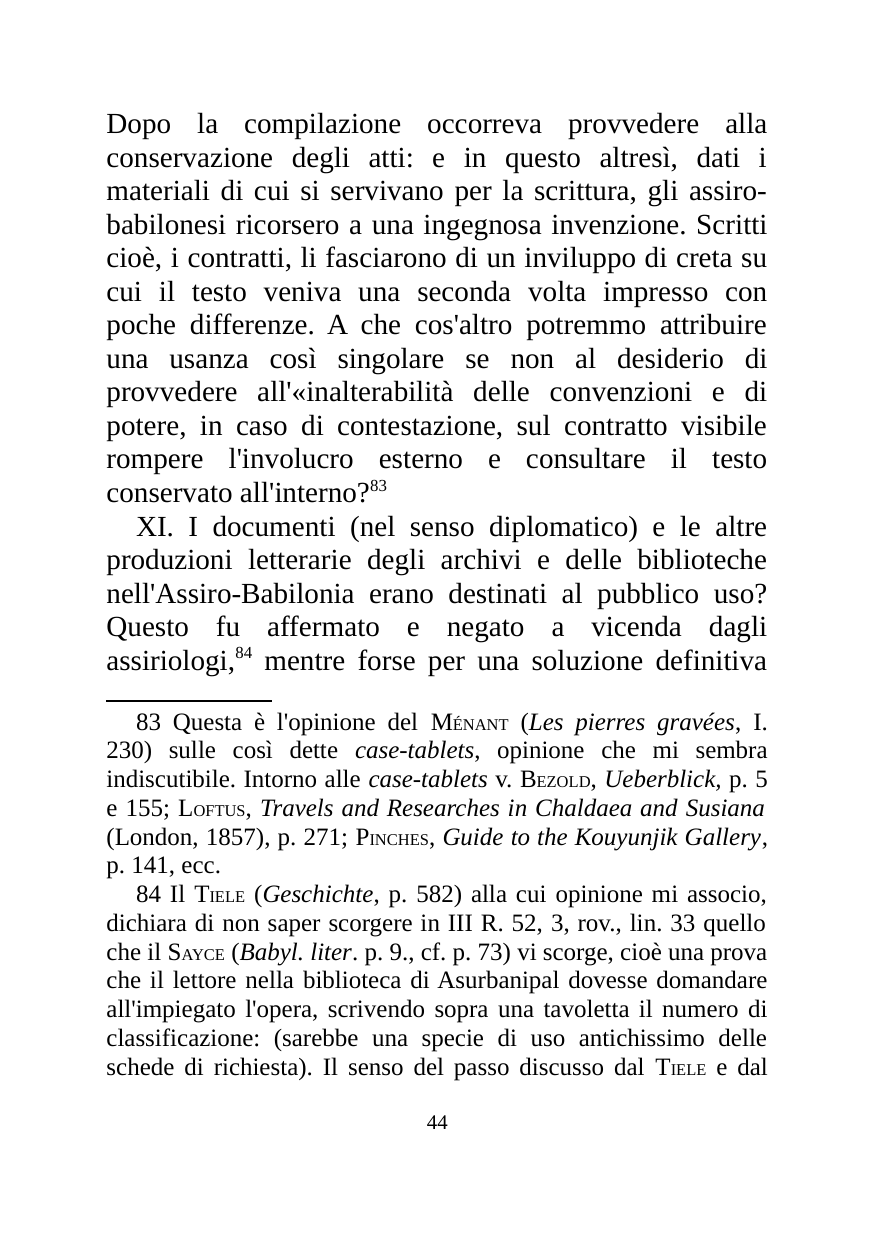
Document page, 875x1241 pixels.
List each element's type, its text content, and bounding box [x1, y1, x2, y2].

text X. La numerazione dei documenti e la loro classificazione dovette essere per gli scribi di Asurbanipal e per i funzionarii che procedettero alla formazione della biblioteca parte non indifferente nè breve di lavoro. Oggi ignoriamo come procedessero; se nelle iscrizioni che da antichi esemplari trascrivevano trovassero ordine rigoroso e lo rispettassero, o se introducessero nuove divisioni all'opportunità. Fuggevolmente pare che accenni il re nei suoi annali alla libreria; ma nè la sua ricchezza, nè la situazione si conobbero finchè gli scavi degli esploratori inglesi e dei loro compagni non ebbero messo alla luce i frammenti stessi posseduti da Asurbanipal. Fu la spedizione del Layard in Assiria nel 1849 e 50 quella che fece conoscere dapprima una raccolta di tavolette nel palazzo Sud-ovest di Kujunjik appartenuto a Sennacherib, come pare, e restaurato da Asurbanipal; poi (1850-1854) il Rassam trovò un'altra parte di documenti nel palazzo N.; ed egli stesso (1877-81) aggiunse alla prima scoperta quella di altre 1400 tavole. Così a poco a poco divenne certezza ciò che tanti indizii avevano fatto presentire, e almeno la biblioteca o archivio di Asurbanipal fu esempio sicuro di quanto i frammenti di Beroso accennano vagamente. Asurbanipal si diede a raccogliere pel suo palazzo quanto di meglio offriva la letteratura di Assur, di Akkad e di Sumer: e lo fece in tanta quantità che se le informazioni sulla ricchezza delle raccolte di lui non venissero da viaggiatori degni di fiducia sotto ogni rispetto, parrebbero incredibili. Iscrizioni storiche, religiose, documenti religiosi, saggi di poesia e di composizioni didattiche, tutto quello che la scienza e la letteratura di quei tempi si trovava in condizioni di produrre la biblioteca, o meglio le biblioteche del re Ninivita riunivano e in tutti i generi l'uso dei duplicati e qualche volta anche dei tripli e quadrupli esemplari provvedeva alla conservazione dei testi ed offriva ai posteri una preziosa via di verificazioni e di confronti. Con un senso storico per la loro età notevolissimo gli scrittori di Ninive, moltiplicando gli esemplari, han reso possibile ai moderni la critica del testo appoggiata al paragone delle varianti; e benchè certe copie rozze e inaccurate di documenti che sembravano destinate a biblioteche mal possano reggere dal lato estetico al confronto di quei testi che i monarchi esponevano sui monumenti alla pubblica vista, esse non valgon meno ad attestar le tendenze erudite di Asurbanipal e del secolo dei Sargonidi. Si crede, che in Assiria e a Babilonia l'amore dell'erudizione giungesse fino a far depositare negli archivi privati veri e proprii documenti (nel senso diplomatico della parola), per scopo di ricerche storiche, presso a poco quel che usano i popoli moderni possessori di archivii di stato; e il fatto non sembrerà improbabile a chi conosce quale alto valore attribuissero agli atti in Mesopotamia. Per questo rispetto nella storia degli usi diplomatici è riserbata agli assiro-caldei una pagina degnissima di studio: perchè non solo nell'età di Rim-Sin, di Samsuiluna, di Chammurabi, insomma dei re primitivi Babilonesi abbiamo documenti abbondanti, ma già nei primordii essi attestano una procedura e studii giuridici avanzati. Dopo la compilazione occorreva provvedere alla conservazione degli atti: e in questo altresì, dati i materiali di cui si servivano per la scrittura, gli assiro-babilonesi ricorsero a una ingegnosa invenzione. Scritti cioè, i contratti, li fasciarono di un inviluppo di creta su cui il testo veniva una seconda volta impresso con poche differenze. A che cos'altro potremmo attribuire una usanza così singolare se non al desiderio di provvedere all'«inalterabilità delle convenzioni e di potere, in caso di contestazione, sul contratto visibile rompere l'involucro esterno e consultare il testo conservato all'interno? [106, 106, 768, 509]
text XI. I documenti (nel senso diplomatico) e le altre produzioni letterarie degli archivi e delle biblioteche nell'Assiro-Babilonia erano destinati al pubblico uso? Questo fu affermato e negato a vicenda dagli assiriologi, mentre forse per una soluzione definitiva [106, 509, 768, 676]
text Questa è l'opinione del Ménant (Les pierres gravées, I. 230) sulle così dette case-tablets, opinione che mi sembra indiscutibile. Intorno alle case-tablets v. Bezold, Ueberblick, p. 5 e 155; Loftus, Travels and Researches in Chaldaea and Susiana (London, 1857), p. 271; Pinches, Guide to the Kouyunjik Gallery, p. 141, ecc. [106, 707, 768, 879]
text Il Tiele (Geschichte, p. 582) alla cui opinione mi associo, dichiara di non saper scorgere in III R. 52, 3, rov., lin. 33 quello che il Sayce (Babyl. liter. p. 9., cf. p. 73) vi scorge, cioè una prova che il lettore nella biblioteca di Asurbanipal dovesse domandare all'impiegato l'opera, scrivendo sopra una tavoletta il numero di classificazione: (sarebbe una specie di uso antichissimo delle schede di richiesta). Il senso del passo discusso dal Tiele e dal [106, 879, 768, 1080]
